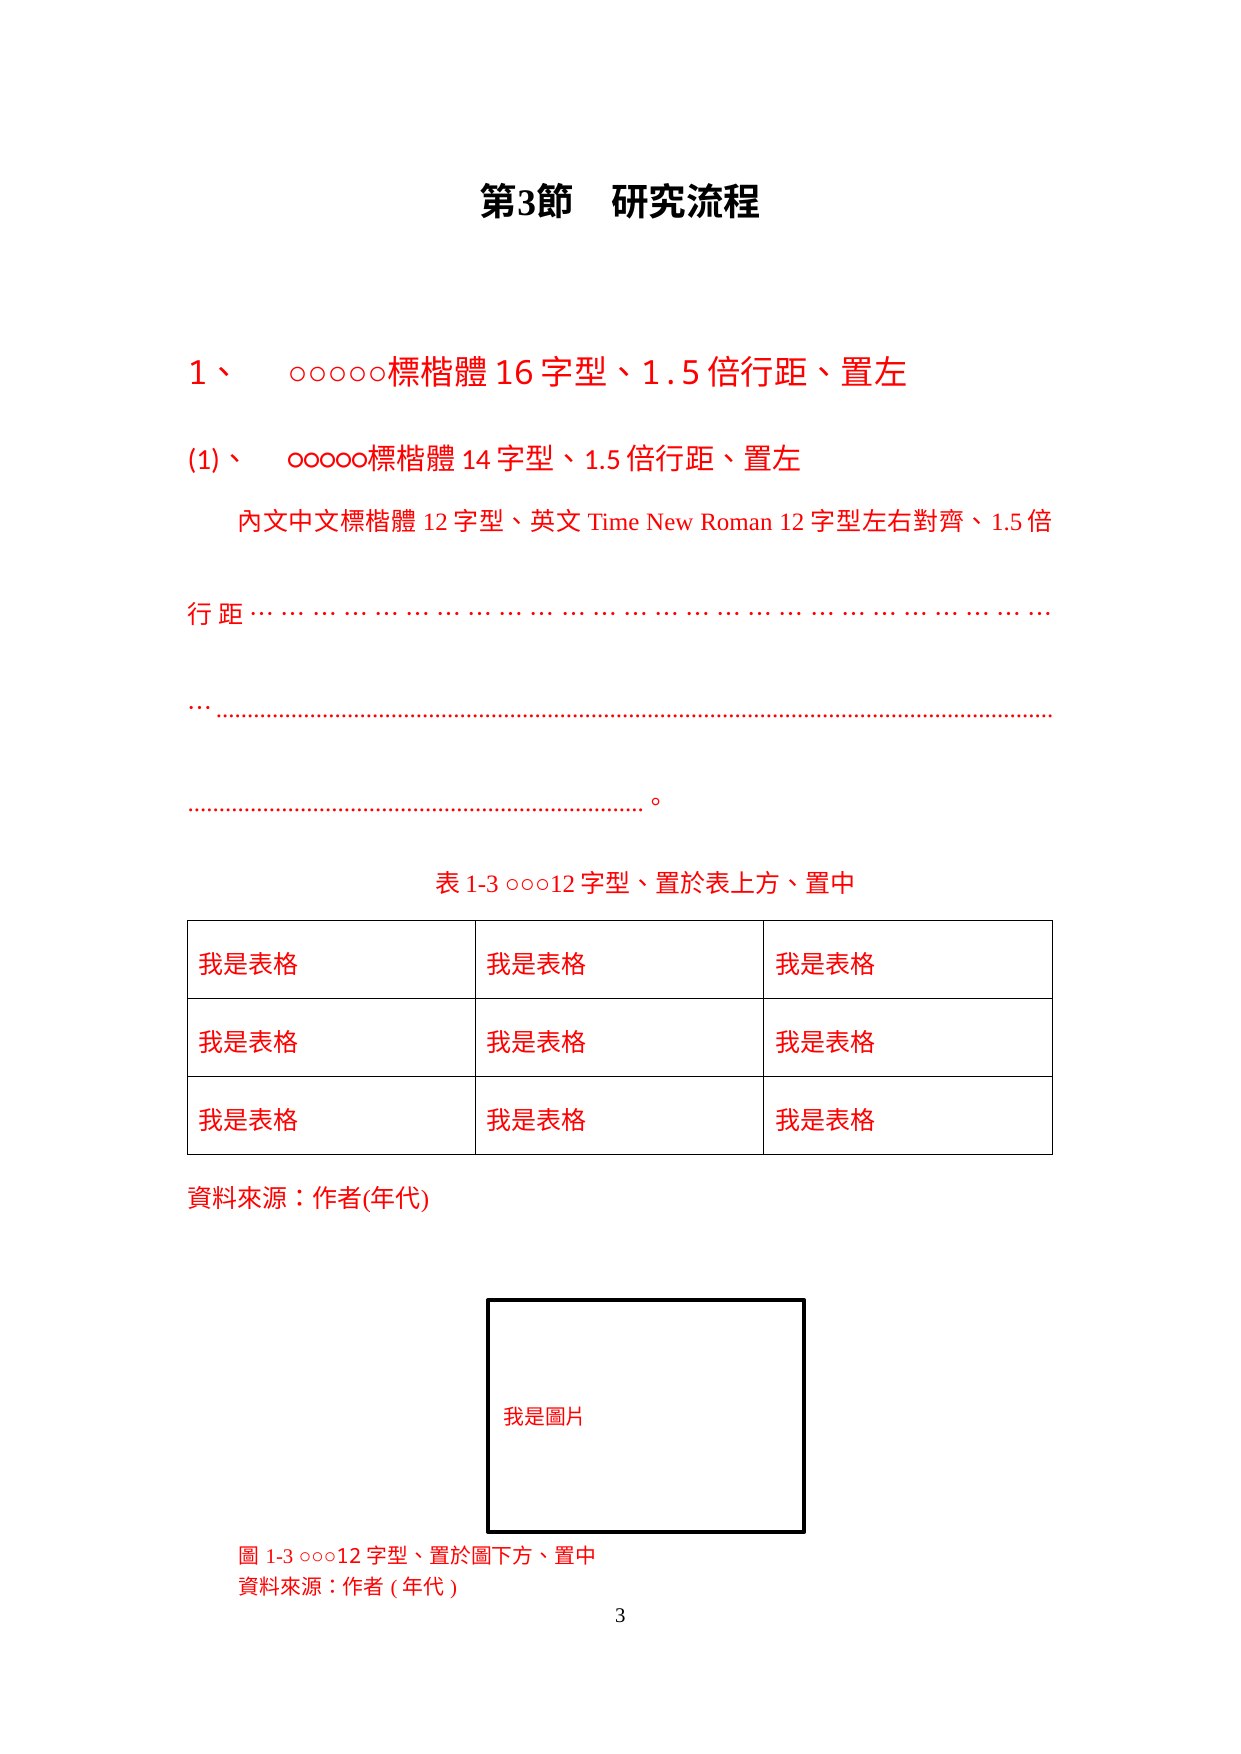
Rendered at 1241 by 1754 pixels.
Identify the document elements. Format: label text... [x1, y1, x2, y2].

text 表1-3 ○○○12字型、置於表上方、置中 [187, 839, 1053, 902]
table_cell 我是表格 [476, 1077, 763, 1154]
subtitle 研究流程 [187, 157, 1053, 220]
list ○○○○○標楷體14字型、1.5倍行距、置左 [187, 415, 1053, 478]
table_header 我是表格 [476, 921, 763, 998]
table_cell 我是表格 [188, 1077, 475, 1154]
table_cell 我是表格 [476, 999, 763, 1076]
table_cell 我是表格 [764, 999, 1052, 1076]
table_cell 我是表格 [764, 1077, 1052, 1154]
list ○○○○○標楷體16字型、1.5倍行距、置左 [187, 328, 1053, 391]
table_cell 我是表格 [188, 999, 475, 1076]
table_header 我是表格 [764, 921, 1052, 998]
table_header 我是表格 [188, 921, 475, 998]
text 資料來源：作者(年代) [187, 1155, 1053, 1217]
text 內文中文標楷體12字型、英文Time New Roman 12字型左右對齊、1.5倍行距………………………………………………………………………...............................................................................................................................................................................................................。 [187, 478, 1053, 821]
